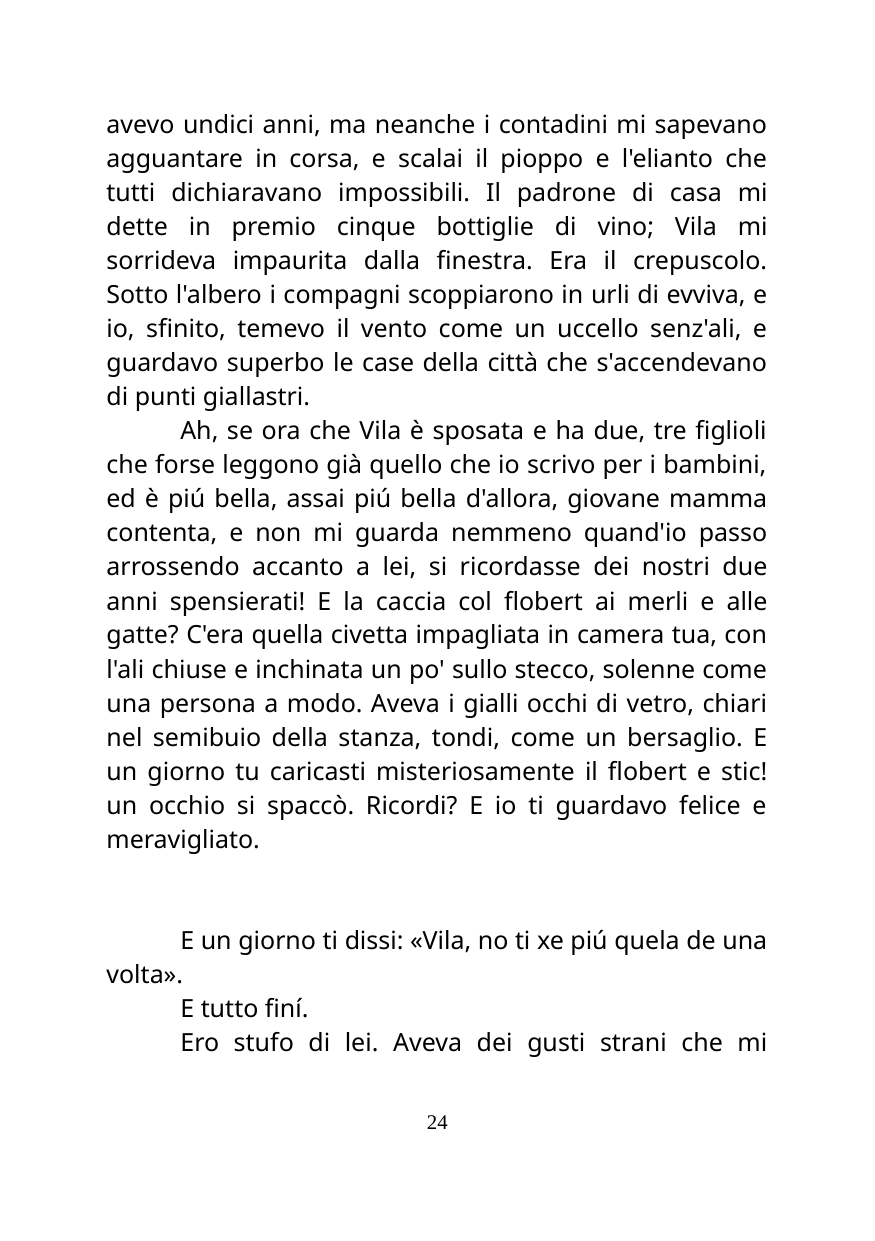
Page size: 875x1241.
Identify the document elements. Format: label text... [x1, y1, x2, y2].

text avevo undici anni, ma neanche i contadini mi sapevano agguantare in corsa, e scalai il pioppo e l'elianto che tutti dichiaravano impossibili. Il padrone di casa mi dette in premio cinque bottiglie di vino; Vila mi sorrideva impaurita dalla finestra. Era il crepuscolo. Sotto l'albero i compagni scoppiarono in urli di evviva, e io, sfinito, temevo il vento come un uccello senz'ali, e guardavo superbo le case della città che s'accendevano di punti giallastri. [106, 106, 768, 413]
text E tutto finí. [106, 991, 768, 1025]
text Ero stufo di lei. Aveva dei gusti strani che mi [106, 1025, 768, 1059]
text Ah, se ora che Vila è sposata e ha due, tre figlioli che forse leggono già quello che io scrivo per i bambini, ed è piú bella, assai piú bella d'allora, giovane mamma contenta, e non mi guarda nemmeno quand'io passo arrossendo accanto a lei, si ricordasse dei nostri due anni spensierati! E la caccia col flobert ai merli e alle gatte? C'era quella civetta impagliata in camera tua, con l'ali chiuse e inchinata un po' sullo stecco, solenne come una persona a modo. Aveva i gialli occhi di vetro, chiari nel semibuio della stanza, tondi, come un bersaglio. E un giorno tu caricasti misteriosamente il flobert e stic! un occhio si spaccò. Ricordi? E io ti guardavo felice e meravigliato. [106, 413, 768, 856]
text E un giorno ti dissi: «Vila, no ti xe piú quela de una volta». [106, 923, 768, 991]
